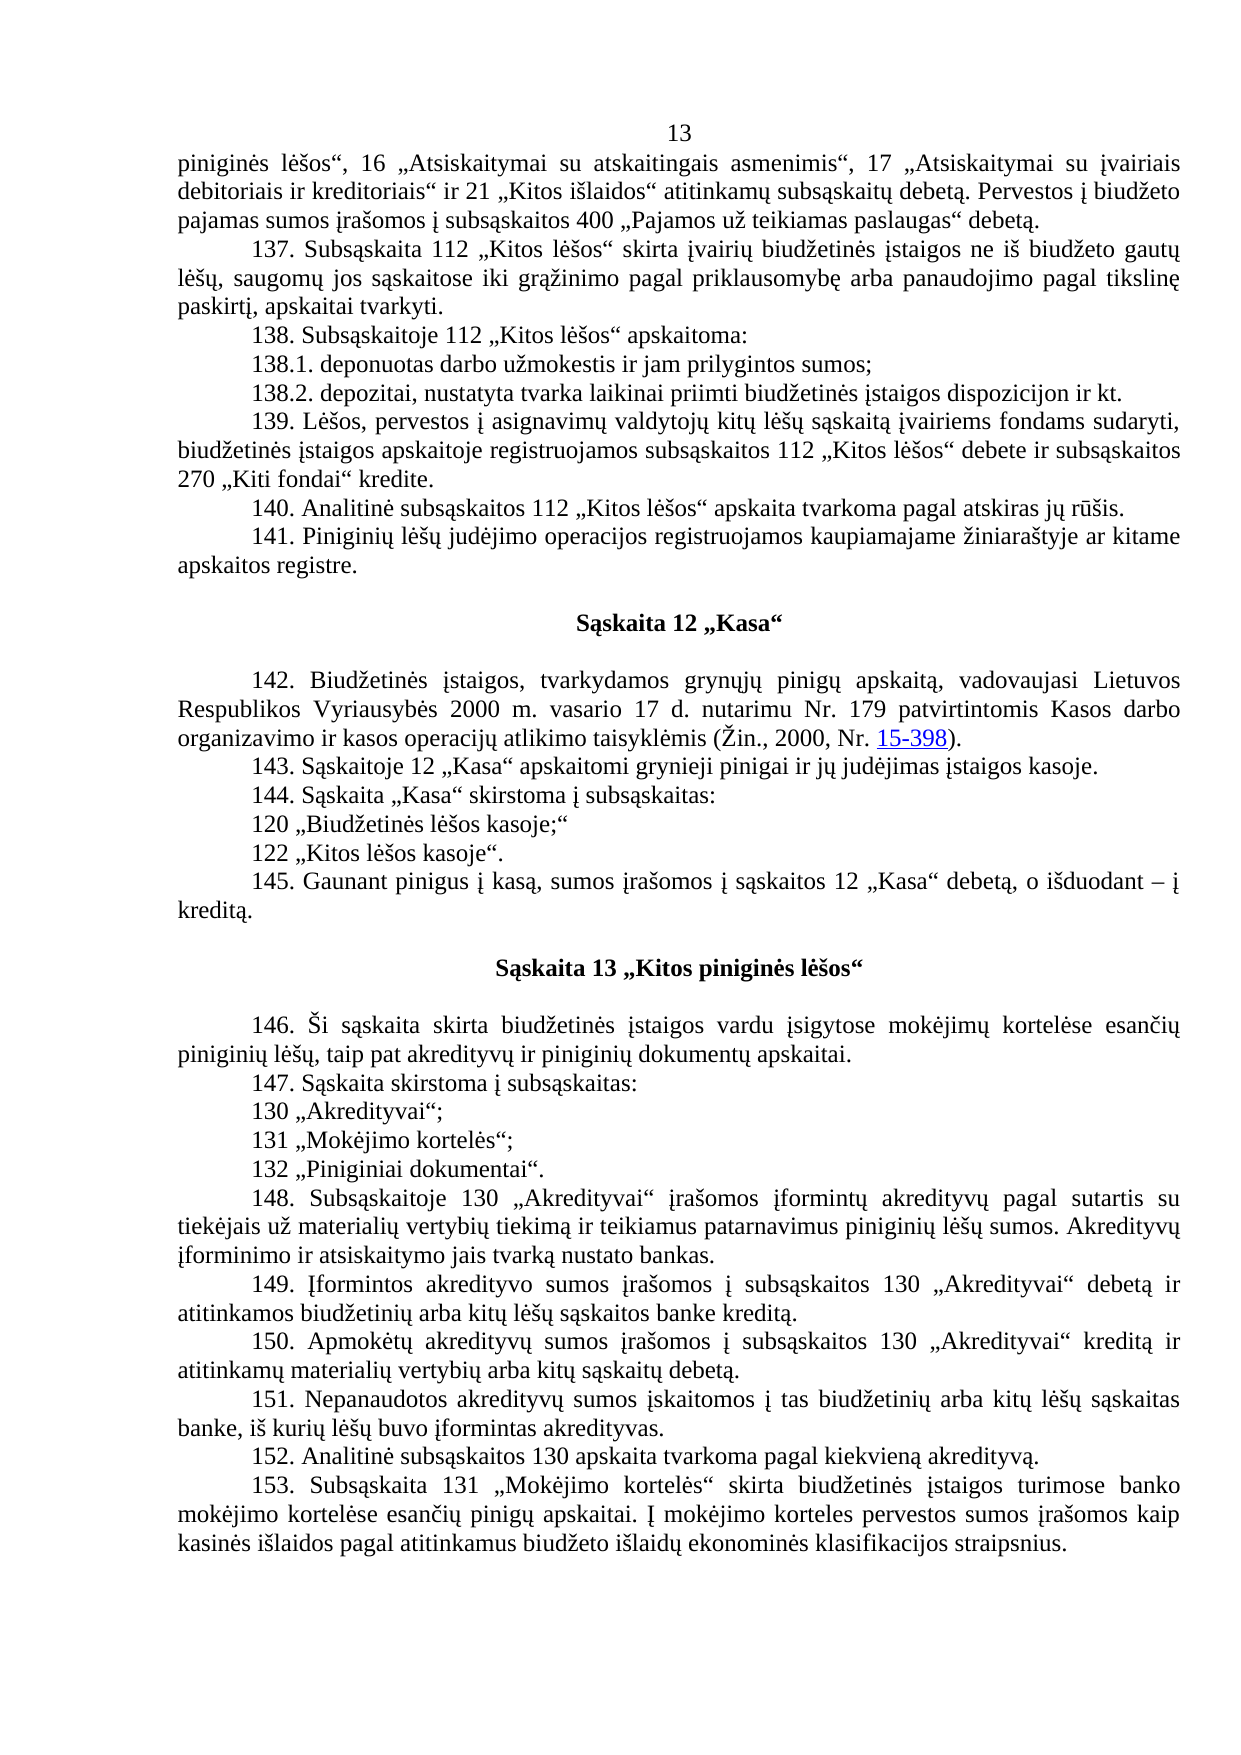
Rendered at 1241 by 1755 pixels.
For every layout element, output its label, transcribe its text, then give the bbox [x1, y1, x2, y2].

text 130 „Akredityvai“; [177, 1096, 1181, 1125]
text 137. Subsąskaita 112 „Kitos lėšos“ skirta įvairių biudžetinės įstaigos ne iš biudžeto gautų lėšų, saugomų jos sąskaitose iki grąžinimo pagal priklausomybę arba panaudojimo pagal tikslinę paskirtį, apskaitai tvarkyti. [177, 234, 1181, 320]
text 142. Biudžetinės įstaigos, tvarkydamos grynųjų pinigų apskaitą, vadovaujasi Lietuvos Respublikos Vyriausybės 2000 m. vasario 17 d. nutarimu Nr. 179 patvirtintomis Kasos darbo organizavimo ir kasos operacijų atlikimo taisyklėmis (Žin., 2000, Nr. 15-398). [177, 665, 1181, 751]
text 139. Lėšos, pervestos į asignavimų valdytojų kitų lėšų sąskaitą įvairiems fondams sudaryti, biudžetinės įstaigos apskaitoje registruojamos subsąskaitos 112 „Kitos lėšos“ debete ir subsąskaitos 270 „Kiti fondai“ kredite. [177, 406, 1181, 493]
text 141. Piniginių lėšų judėjimo operacijos registruojamos kaupiamajame žiniaraštyje ar kitame apskaitos registre. [177, 521, 1181, 579]
text Sąskaita 12 „Kasa“ [177, 608, 1181, 636]
text 138.2. depozitai, nustatyta tvarka laikinai priimti biudžetinės įstaigos dispozicijon ir kt. [177, 378, 1181, 406]
text 140. Analitinė subsąskaitos 112 „Kitos lėšos“ apskaita tvarkoma pagal atskiras jų rūšis. [177, 493, 1181, 521]
text 145. Gaunant pinigus į kasą, sumos įrašomos į sąskaitos 12 „Kasa“ debetą, o išduodant – į kreditą. [177, 866, 1181, 924]
text 151. Nepanaudotos akredityvų sumos įskaitomos į tas biudžetinių arba kitų lėšų sąskaitas banke, iš kurių lėšų buvo įformintas akredityvas. [177, 1384, 1181, 1441]
text piniginės lėšos“, 16 „Atsiskaitymai su atskaitingais asmenimis“, 17 „Atsiskaitymai su įvairiais debitoriais ir kreditoriais“ ir 21 „Kitos išlaidos“ atitinkamų subsąskaitų debetą. Pervestos į biudžeto pajamas sumos įrašomos į subsąskaitos 400 „Pajamos už teikiamas paslaugas“ debetą. [177, 148, 1181, 234]
text 149. Įformintos akredityvo sumos įrašomos į subsąskaitos 130 „Akredityvai“ debetą ir atitinkamos biudžetinių arba kitų lėšų sąskaitos banke kreditą. [177, 1269, 1181, 1326]
text 143. Sąskaitoje 12 „Kasa“ apskaitomi grynieji pinigai ir jų judėjimas įstaigos kasoje. [177, 751, 1181, 780]
text 138.1. deponuotas darbo užmokestis ir jam prilygintos sumos; [177, 349, 1181, 378]
text 152. Analitinė subsąskaitos 130 apskaita tvarkoma pagal kiekvieną akredityvą. [177, 1441, 1181, 1470]
text 146. Ši sąskaita skirta biudžetinės įstaigos vardu įsigytose mokėjimų kortelėse esančių piniginių lėšų, taip pat akredityvų ir piniginių dokumentų apskaitai. [177, 1010, 1181, 1068]
text 148. Subsąskaitoje 130 „Akredityvai“ įrašomos įformintų akredityvų pagal sutartis su tiekėjais už materialių vertybių tiekimą ir teikiamus patarnavimus piniginių lėšų sumos. Akredityvų įforminimo ir atsiskaitymo jais tvarką nustato bankas. [177, 1183, 1181, 1269]
text 132 „Piniginiai dokumentai“. [177, 1154, 1181, 1183]
text 150. Apmokėtų akredityvų sumos įrašomos į subsąskaitos 130 „Akredityvai“ kreditą ir atitinkamų materialių vertybių arba kitų sąskaitų debetą. [177, 1326, 1181, 1384]
text 122 „Kitos lėšos kasoje“. [177, 838, 1181, 866]
text 144. Sąskaita „Kasa“ skirstoma į subsąskaitas: [177, 780, 1181, 809]
text 147. Sąskaita skirstoma į subsąskaitas: [177, 1068, 1181, 1096]
text 138. Subsąskaitoje 112 „Kitos lėšos“ apskaitoma: [177, 320, 1181, 349]
text 120 „Biudžetinės lėšos kasoje;“ [177, 809, 1181, 838]
text 153. Subsąskaita 131 „Mokėjimo kortelės“ skirta biudžetinės įstaigos turimose banko mokėjimo kortelėse esančių pinigų apskaitai. Į mokėjimo korteles pervestos sumos įrašomos kaip kasinės išlaidos pagal atitinkamus biudžeto išlaidų ekonominės klasifikacijos straipsnius. [177, 1470, 1181, 1556]
text 131 „Mokėjimo kortelės“; [177, 1125, 1181, 1154]
text Sąskaita 13 „Kitos piniginės lėšos“ [177, 953, 1181, 981]
